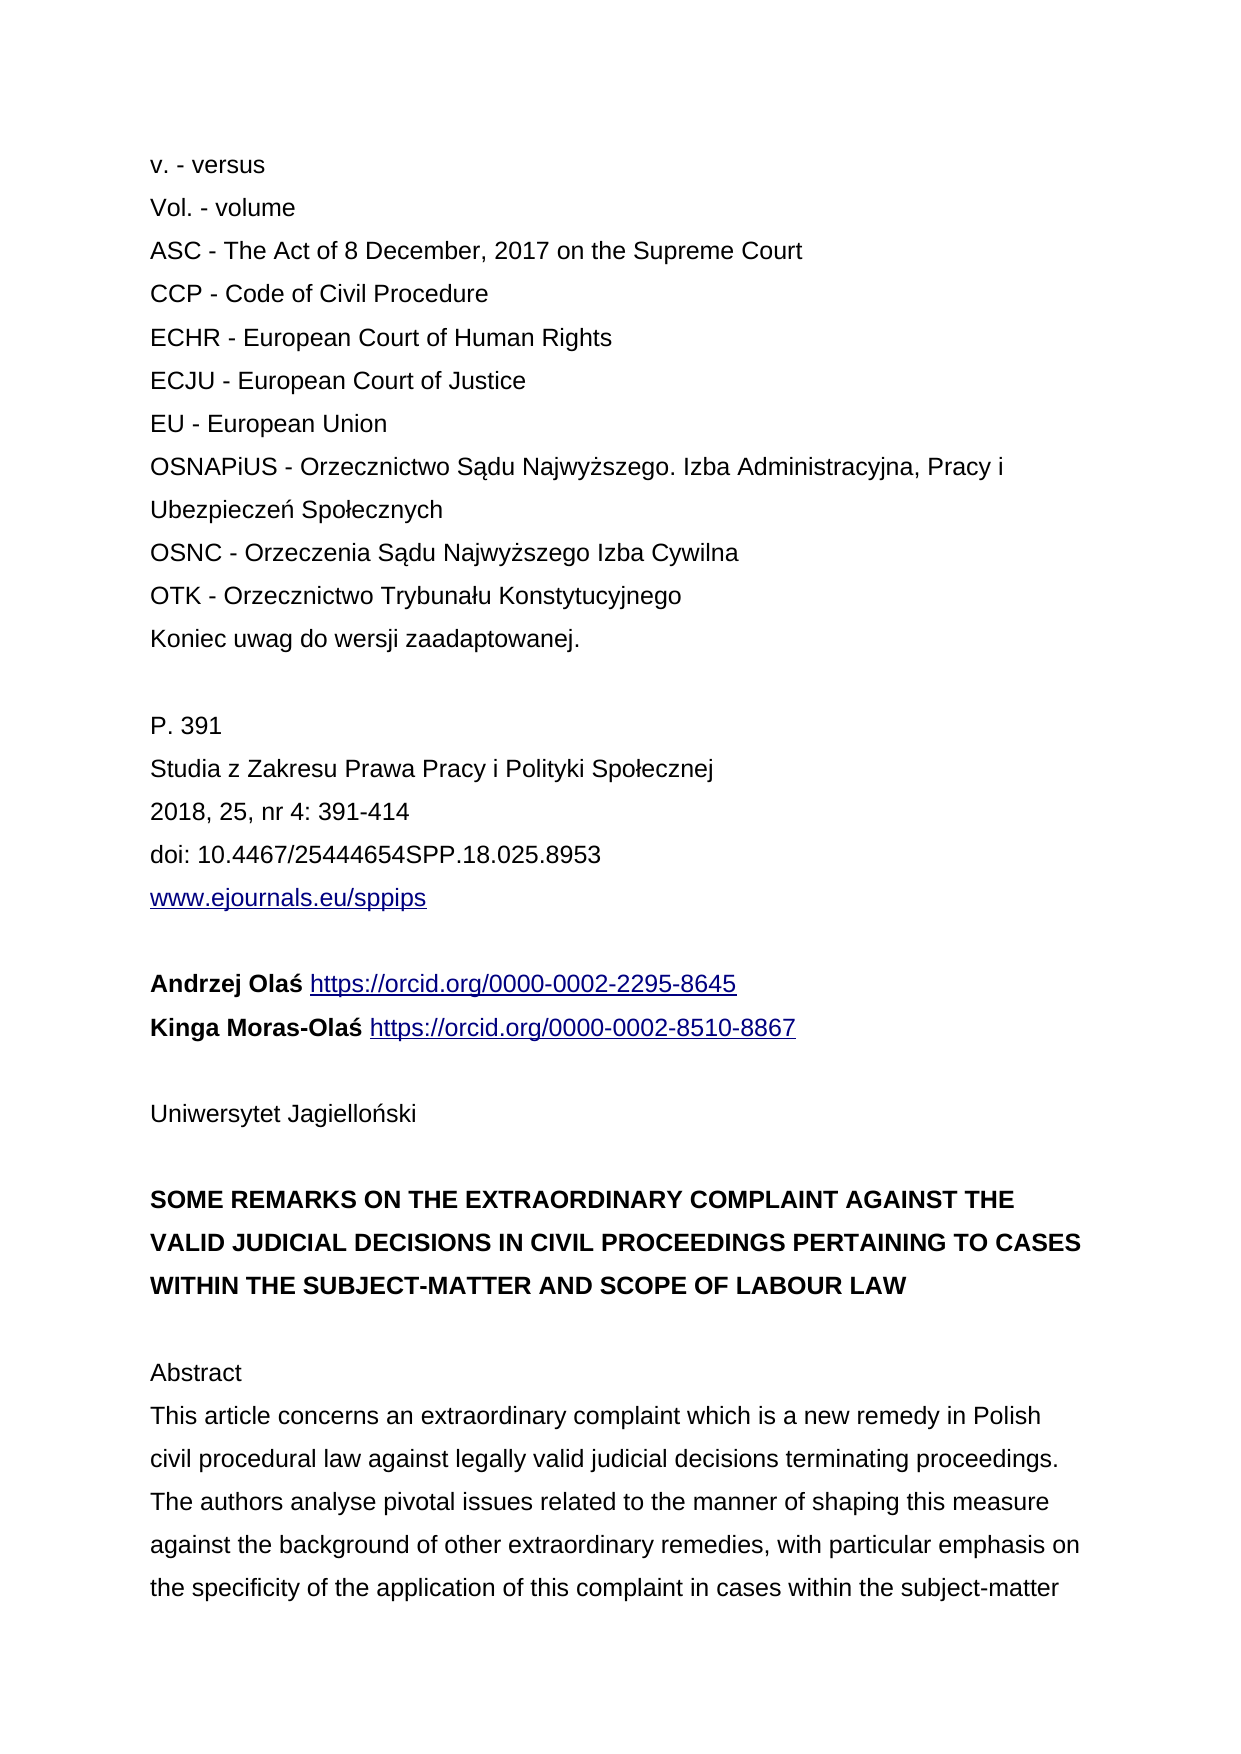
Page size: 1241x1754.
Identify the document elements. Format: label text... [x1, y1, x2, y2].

text 2018, 25, nr 4: 391-414 [150, 797, 1090, 826]
text Andrzej Olaś https://orcid.org/0000-0002-2295-8645 [150, 969, 1090, 998]
text P. 391 [150, 711, 1090, 739]
text ECJU - European Court of Justice [150, 366, 1090, 394]
text Vol. - volume [296, 193, 1090, 222]
text Studia z Zakresu Prawa Pracy i Polityki Społecznej [150, 754, 1090, 782]
text doi: 10.4467/25444654SPP.18.025.8953 [150, 840, 1090, 869]
text www.ejournals.eu/sppips [150, 883, 1090, 912]
text Koniec uwag do wersji zaadaptowanej. [581, 624, 1090, 653]
subtitle Abstract [150, 1357, 1090, 1386]
text OSNAPiUS - Orzecznictwo Sądu Najwyższego. Izba Administracyjna, Pracy i Ubezpieczeń Społecznych [150, 452, 1090, 524]
text Uniwersytet Jagielloński [150, 1099, 1090, 1127]
text ECHR - European Court of Human Rights [150, 322, 1090, 351]
text EU - European Union [388, 409, 1090, 437]
subtitle SOME REMARKS ON THE EXTRAORDINARY COMPLAINT AGAINST THE VALID JUDICIAL DECISIONS IN CIVIL PROCEEDINGS PERTAINING TO CASES WITHIN THE SUBJECT-MATTER AND SCOPE OF LABOUR LAW [150, 1185, 1090, 1300]
text OSNC - Orzeczenia Sądu Najwyższego Izba Cywilna [739, 538, 1090, 567]
text CCP - Code of Civil Procedure [489, 279, 1090, 308]
text OTK - Orzecznictwo Trybunału Konstytucyjnego [682, 581, 1090, 610]
text This article concerns an extraordinary complaint which is a new remedy in Polish civil procedural law against legally valid judicial decisions terminating proceedings. The authors analyse pivotal issues related to the manner of shaping this measure against the background of other extraordinary remedies, with particular emphasis on the specificity of the application of this complaint in cases within the subject-matter [150, 1401, 1090, 1602]
text ASC - The Act of 8 December, 2017 on the Supreme Court [803, 236, 1090, 265]
text v. - versus [265, 150, 1090, 179]
text Kinga Moras-Olaś https://orcid.org/0000-0002-8510-8867 [150, 1012, 1090, 1041]
